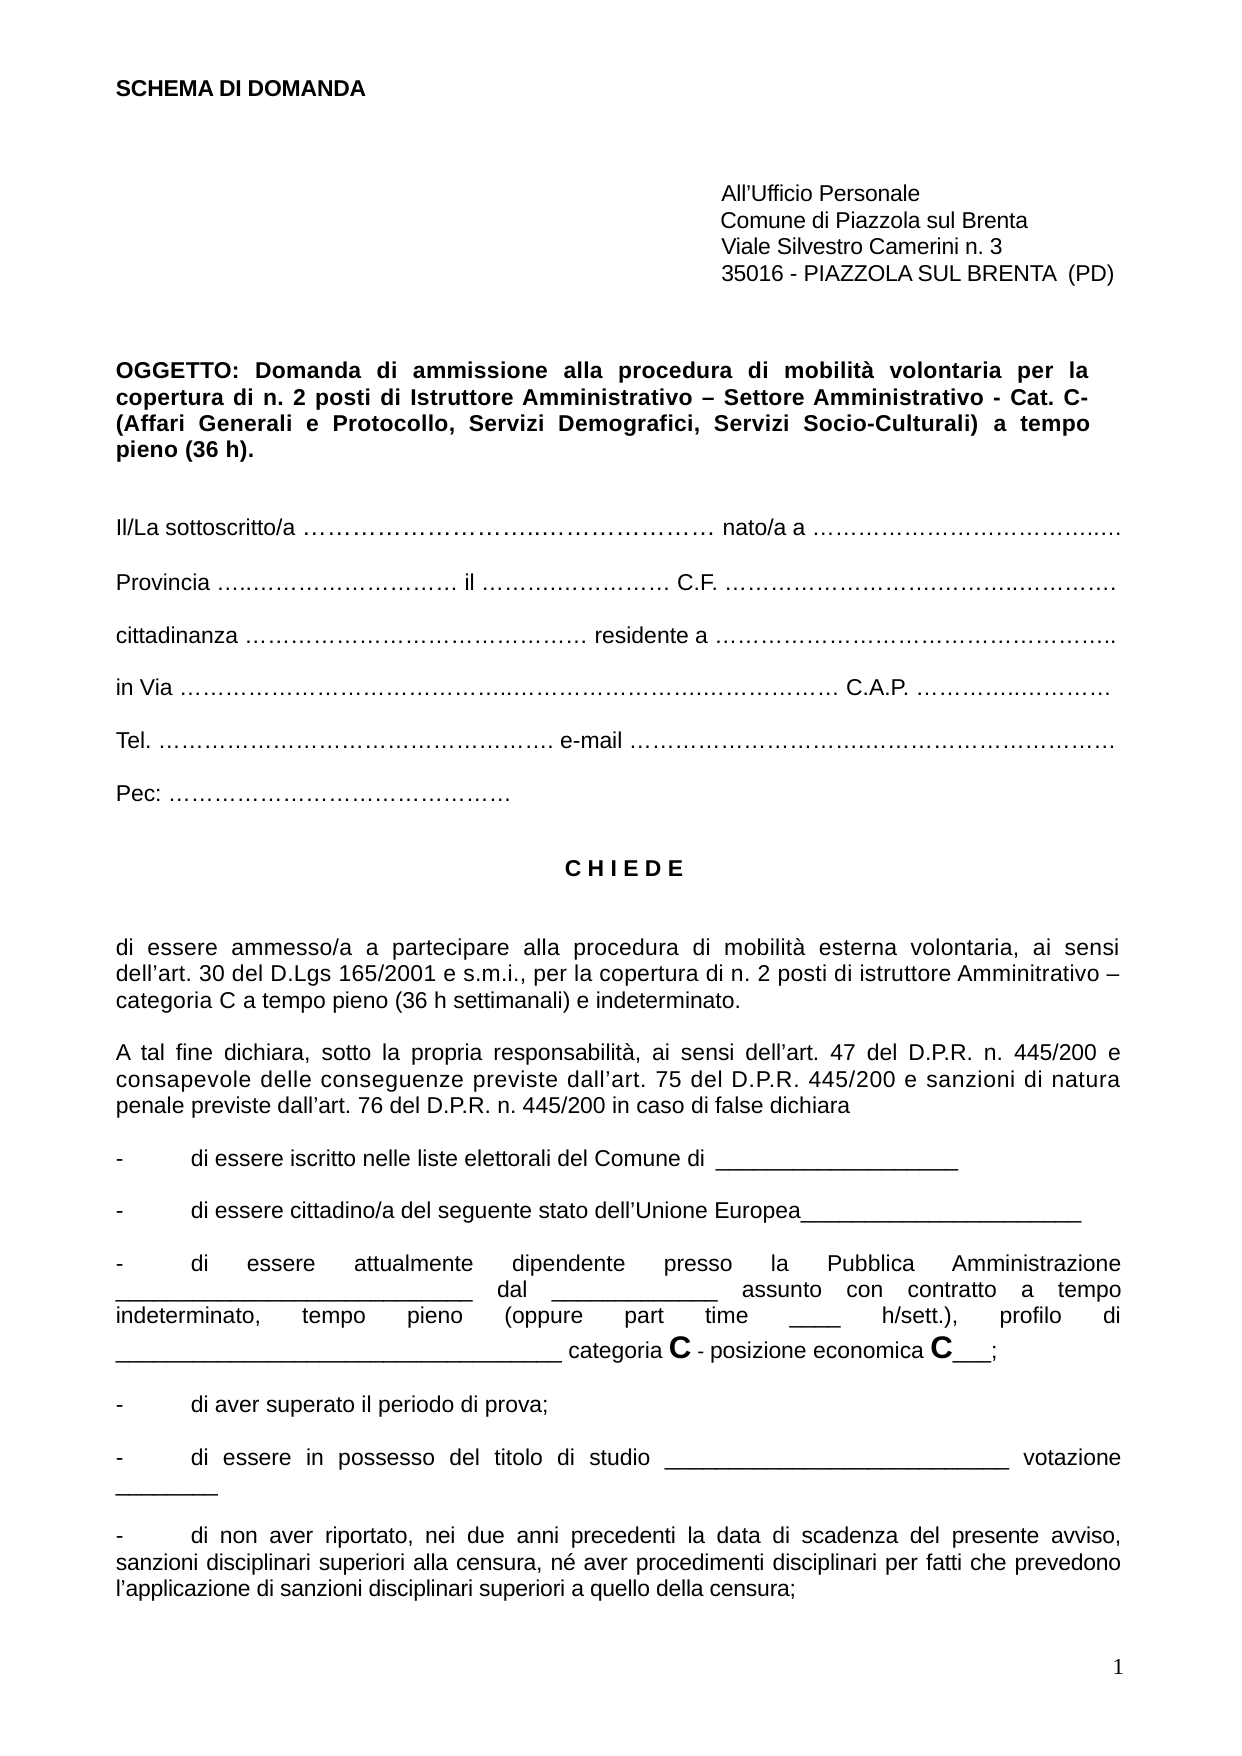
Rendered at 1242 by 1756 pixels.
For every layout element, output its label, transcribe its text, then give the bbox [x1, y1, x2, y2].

text Provincia …..……………………… il ……….…………… C.F. ……………………….………..…………. [116, 569, 1129, 595]
text di essere ammesso/a a partecipare alla procedura di mobilità esterna volontaria, ai sensi dell’art. 30 del D.Lgs 165/2001 e s.m.i., per la copertura di n. 2 posti di istruttore Amminitrativo – categoria C a tempo pieno (36 h settimanali) e indeterminato. [116, 934, 1122, 1013]
text Il/La sottoscritto/a ………………………..………………… nato/a a ………………………………..… [116, 511, 1129, 540]
text Viale Silvestro Camerini n. 3 [721, 233, 1129, 259]
list di essere in possesso del titolo di studio ___________________________ votazione ________ [116, 1443, 1122, 1496]
list di essere cittadino/a del seguente stato dell’Unione Europea______________________ [116, 1197, 1122, 1223]
list di essere iscritto nelle liste elettorali del Comune di ___________________ [116, 1144, 1122, 1171]
text OGGETTO: Domanda di ammissione alla procedura di mobilità volontaria per la copertura di n. 2 posti di Istruttore Amministrativo – Settore Amministrativo - Cat. C-(Affari Generali e Protocollo, Servizi Demografici, Servizi Socio-Culturali) a tempo pieno (36 h). [116, 357, 1090, 463]
text Comune di Piazzola sul Brenta [116, 207, 1129, 233]
text SCHEMA DI DOMANDA [116, 75, 1084, 101]
text All’Ufficio Personale [721, 180, 1129, 207]
list di essere attualmente dipendente presso la Pubblica Amministrazione ____________________________ dal _____________ assunto con contratto a tempo indeterminato, tempo pieno (oppure part time ____ h/sett.), profilo di ___________________________________ categoria C - posizione economica C___; [116, 1250, 1122, 1365]
text Pec: ……………………………………… [116, 780, 1129, 806]
text A tal fine dichiara, sotto la propria responsabilità, ai sensi dell’art. 47 del D.P.R. n. 445/200 e consapevole delle conseguenze previste dall’art. 75 del D.P.R. 445/200 e sanzioni di natura penale previste dall’art. 76 del D.P.R. n. 445/200 in caso di false dichiara [116, 1039, 1122, 1118]
list di aver superato il periodo di prova; [116, 1391, 1122, 1417]
text C H I E D E [118, 855, 1129, 881]
text in Via ……………………………………..…………………….……………… C.A.P. …………..………… [116, 674, 1129, 701]
text cittadinanza ……………………………………… residente a …………………………………………….. [116, 622, 1129, 648]
text 35016 - PIAZZOLA SUL BRENTA (PD) [721, 259, 1129, 286]
text Tel. ……………………………………………. e-mail ………………………….…………………………… [116, 727, 1129, 753]
list di non aver riportato, nei due anni precedenti la data di scadenza del presente avviso, sanzioni disciplinari superiori alla censura, né aver procedimenti disciplinari per fatti che prevedono l’applicazione di sanzioni disciplinari superiori a quello della censura; [116, 1522, 1122, 1602]
